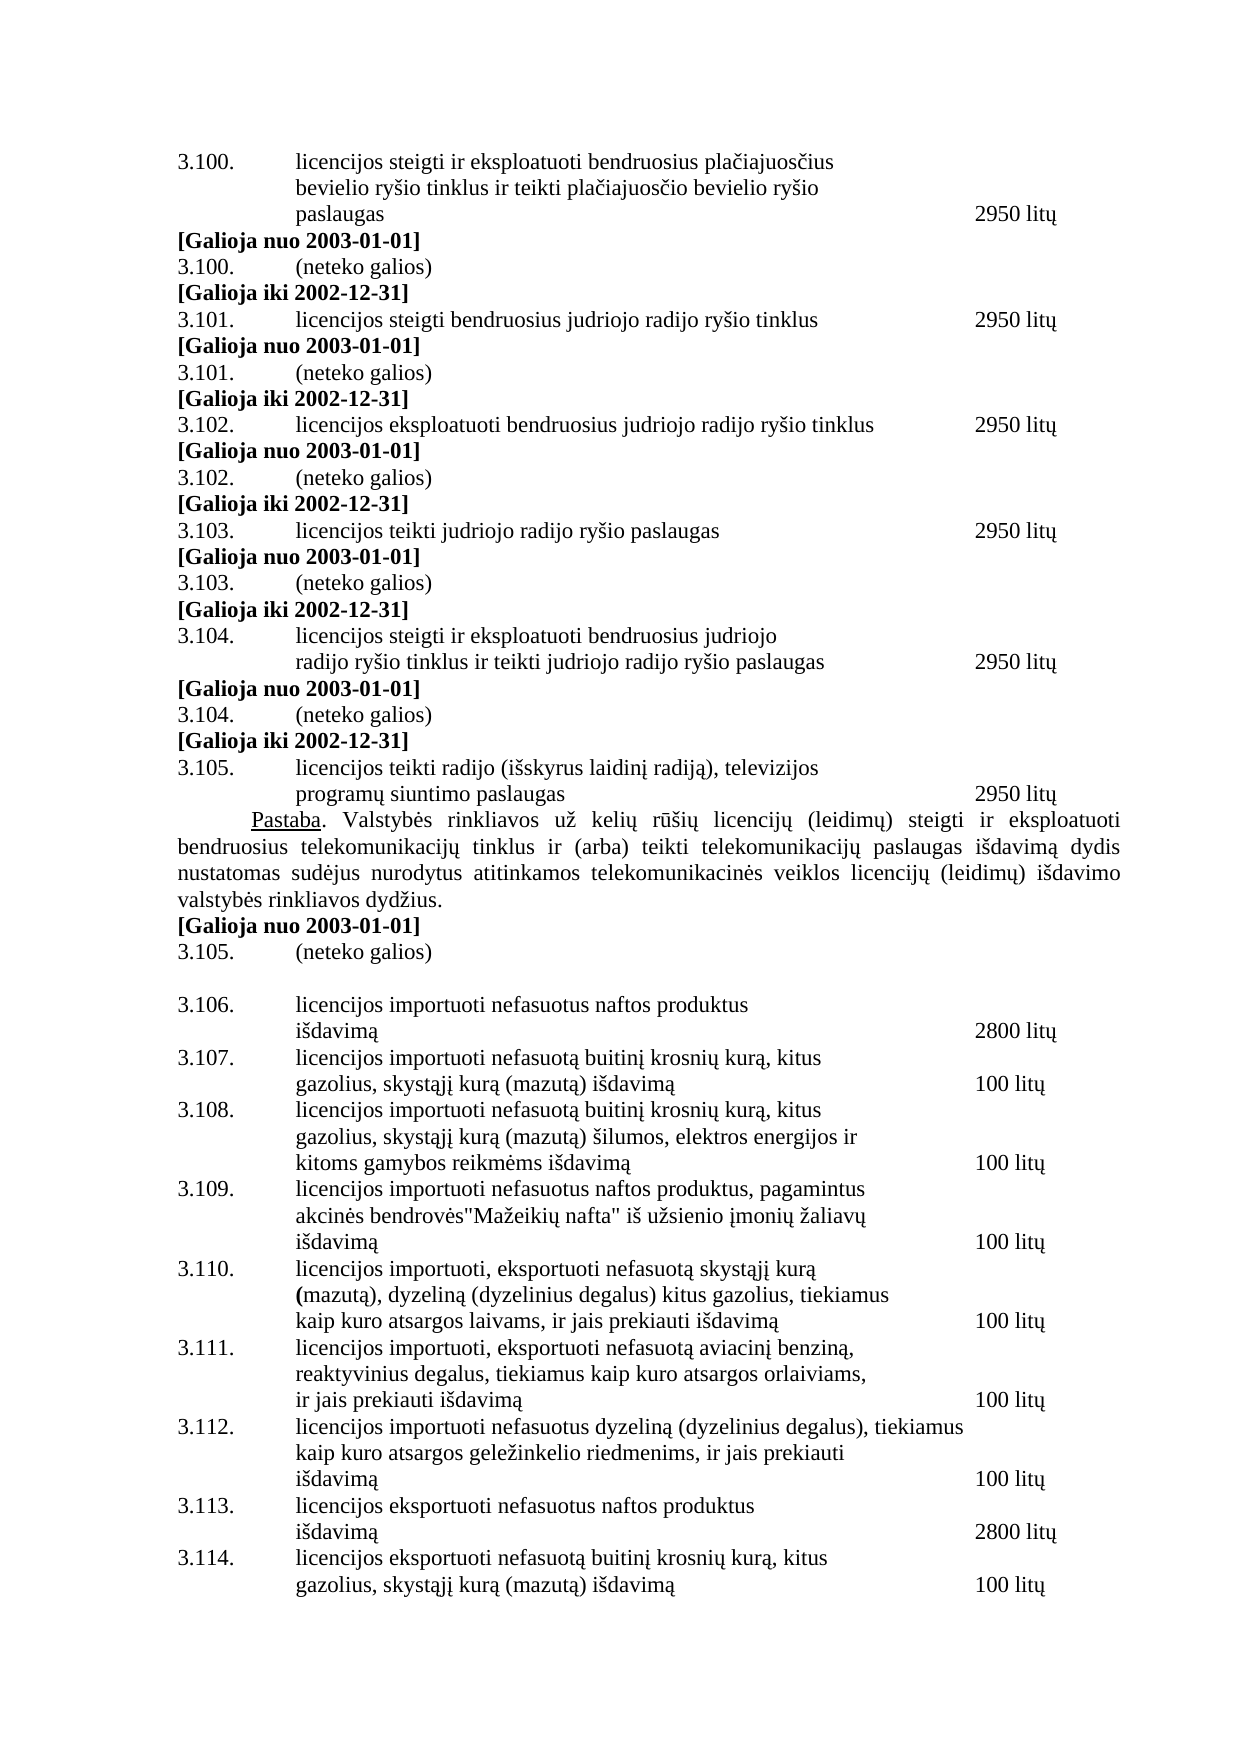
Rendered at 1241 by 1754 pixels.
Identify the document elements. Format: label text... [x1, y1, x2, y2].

text 3.104. licencijos steigti ir eksploatuoti bendruosius judriojo radijo ryšio tinklus ir teikti judriojo radijo ryšio paslaugas 2950 litų [177, 622, 1122, 675]
text [Galioja nuo 2003-01-01] [177, 227, 1122, 253]
text 3.104. (neteko galios) [177, 701, 1122, 727]
text 3.110. licencijos importuoti, eksportuoti nefasuotą skystąjį kurą (mazutą), dyzeliną (dyzelinius degalus) kitus gazolius, tiekiamus kaip kuro atsargos laivams, ir jais prekiauti išdavimą 100 litų [177, 1254, 1122, 1334]
text [Galioja nuo 2003-01-01] [177, 332, 1122, 358]
text 3.109. licencijos importuoti nefasuotus naftos produktus, pagamintus akcinės bendrovės"Mažeikių nafta" iš užsienio įmonių žaliavų išdavimą 100 litų [177, 1176, 1122, 1254]
text 3.102. (neteko galios) [177, 464, 1122, 490]
text 3.105. (neteko galios) [177, 938, 1122, 965]
text 3.107. licencijos importuoti nefasuotą buitinį krosnių kurą, kitus gazolius, skystąjį kurą (mazutą) išdavimą 100 litų [177, 1044, 1122, 1096]
text [Galioja nuo 2003-01-01] [177, 438, 1122, 464]
text 3.111. licencijos importuoti, eksportuoti nefasuotą aviacinį benziną, reaktyvinius degalus, tiekiamus kaip kuro atsargos orlaiviams, ir jais prekiauti išdavimą 100 litų [177, 1334, 1122, 1413]
text [Galioja iki 2002-12-31] [177, 727, 1122, 754]
text [Galioja nuo 2003-01-01] [177, 912, 1122, 938]
text [Galioja iki 2002-12-31] [177, 279, 1122, 306]
text 3.101. (neteko galios) [177, 358, 1122, 385]
text 3.103. (neteko galios) [177, 569, 1122, 596]
text 3.108. licencijos importuoti nefasuotą buitinį krosnių kurą, kitus gazolius, skystąjį kurą (mazutą) šilumos, elektros energijos ir kitoms gamybos reikmėms išdavimą 100 litų [177, 1096, 1122, 1176]
text 3.100. licencijos steigti ir eksploatuoti bendruosius plačiajuosčius bevielio ryšio tinklus ir teikti plačiajuosčio bevielio ryšio paslaugas 2950 litų [177, 148, 1122, 227]
text 3.102. licencijos eksploatuoti bendruosius judriojo radijo ryšio tinklus 2950 litų [177, 411, 1122, 438]
text [Galioja nuo 2003-01-01] [177, 543, 1122, 569]
text 3.101. licencijos steigti bendruosius judriojo radijo ryšio tinklus 2950 litų [177, 306, 1122, 332]
text 3.100. (neteko galios) [177, 253, 1122, 279]
text [Galioja iki 2002-12-31] [177, 490, 1122, 517]
text 3.106. licencijos importuoti nefasuotus naftos produktus išdavimą 2800 litų [177, 991, 1122, 1044]
text [Galioja nuo 2003-01-01] [177, 675, 1122, 701]
text 3.105. licencijos teikti radijo (išskyrus laidinį radiją), televizijos programų siuntimo paslaugas 2950 litų [177, 754, 1122, 807]
text 3.114. licencijos eksportuoti nefasuotą buitinį krosnių kurą, kitus gazolius, skystąjį kurą (mazutą) išdavimą 100 litų [177, 1544, 1122, 1597]
text 3.112. licencijos importuoti nefasuotus dyzeliną (dyzelinius degalus), tiekiamus kaip kuro atsargos geležinkelio riedmenims, ir jais prekiauti išdavimą 100 litų [177, 1413, 1122, 1492]
text [Galioja iki 2002-12-31] [177, 596, 1122, 622]
text 3.103. licencijos teikti judriojo radijo ryšio paslaugas 2950 litų [177, 517, 1122, 543]
text Pastaba. Valstybės rinkliavos už kelių rūšių licencijų (leidimų) steigti ir eksploatuoti bendruosius telekomunikacijų tinklus ir (arba) teikti telekomunikacijų paslaugas išdavimą dydis nustatomas sudėjus nurodytus atitinkamos telekomunikacinės veiklos licencijų (leidimų) išdavimo valstybės rinkliavos dydžius. [177, 807, 1122, 912]
text [Galioja iki 2002-12-31] [177, 385, 1122, 411]
text 3.113. licencijos eksportuoti nefasuotus naftos produktus išdavimą 2800 litų [177, 1492, 1122, 1544]
